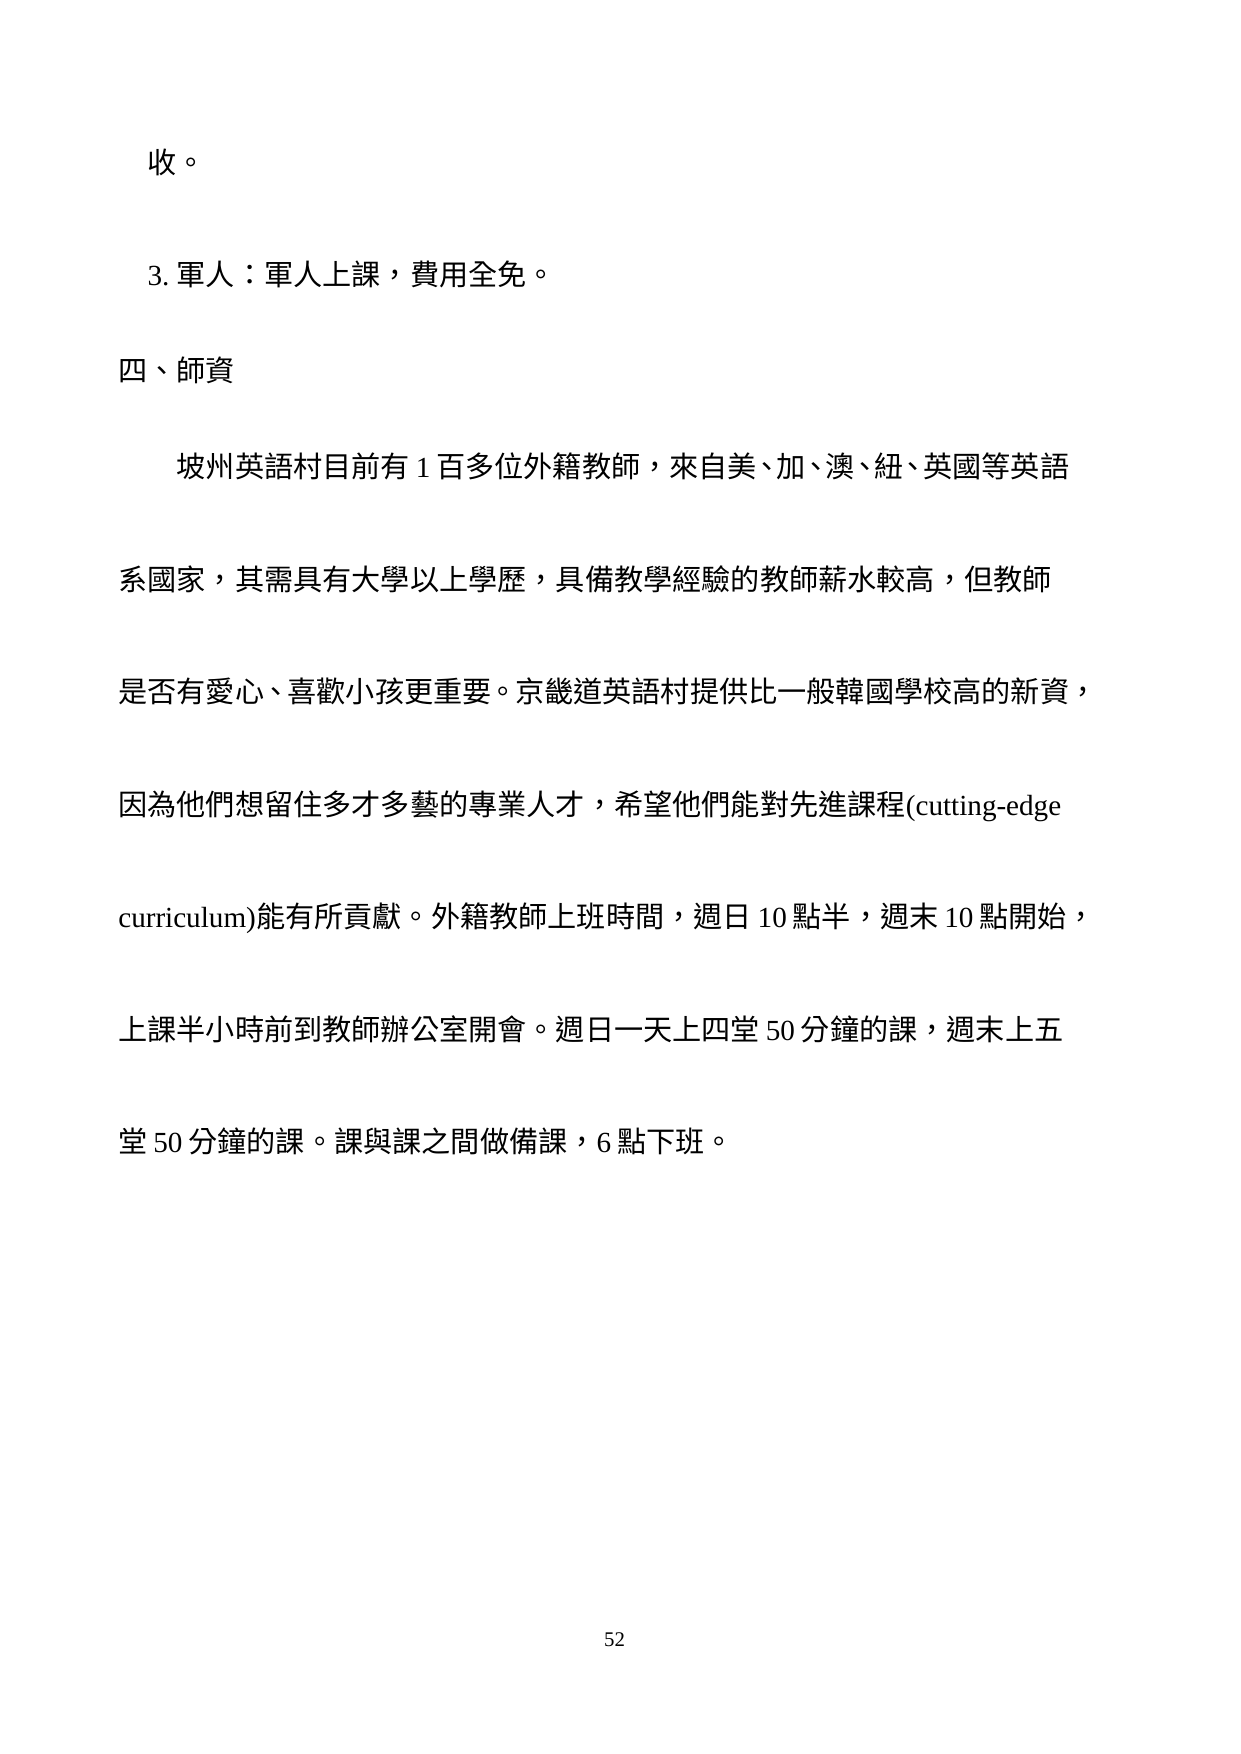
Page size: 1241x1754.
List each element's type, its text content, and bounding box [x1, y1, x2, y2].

text 收。 3. 軍人：軍人上課，費用全免。 [137, 123, 1039, 310]
text 四、師資 [118, 331, 1039, 406]
text 坡州英語村目前有1百多位外籍教師，來自美、加、澳、紐、英國等英語系國家，其需具有大學以上學歷，具備教學經驗的教師薪水較高，但教師是否有愛心、喜歡小孩更重要。京畿道英語村提供比一般韓國學校高的新資，因為他們想留住多才多藝的專業人才，希望他們能對先進課程(cutting-edge curriculum)能有所貢獻。外籍教師上班時間，週日10點半，週末10點開始，上課半小時前到教師辦公室開會。週日一天上四堂50分鐘的課，週末上五堂50分鐘的課。課與課之間做備課，6點下班。 [118, 428, 1069, 1178]
